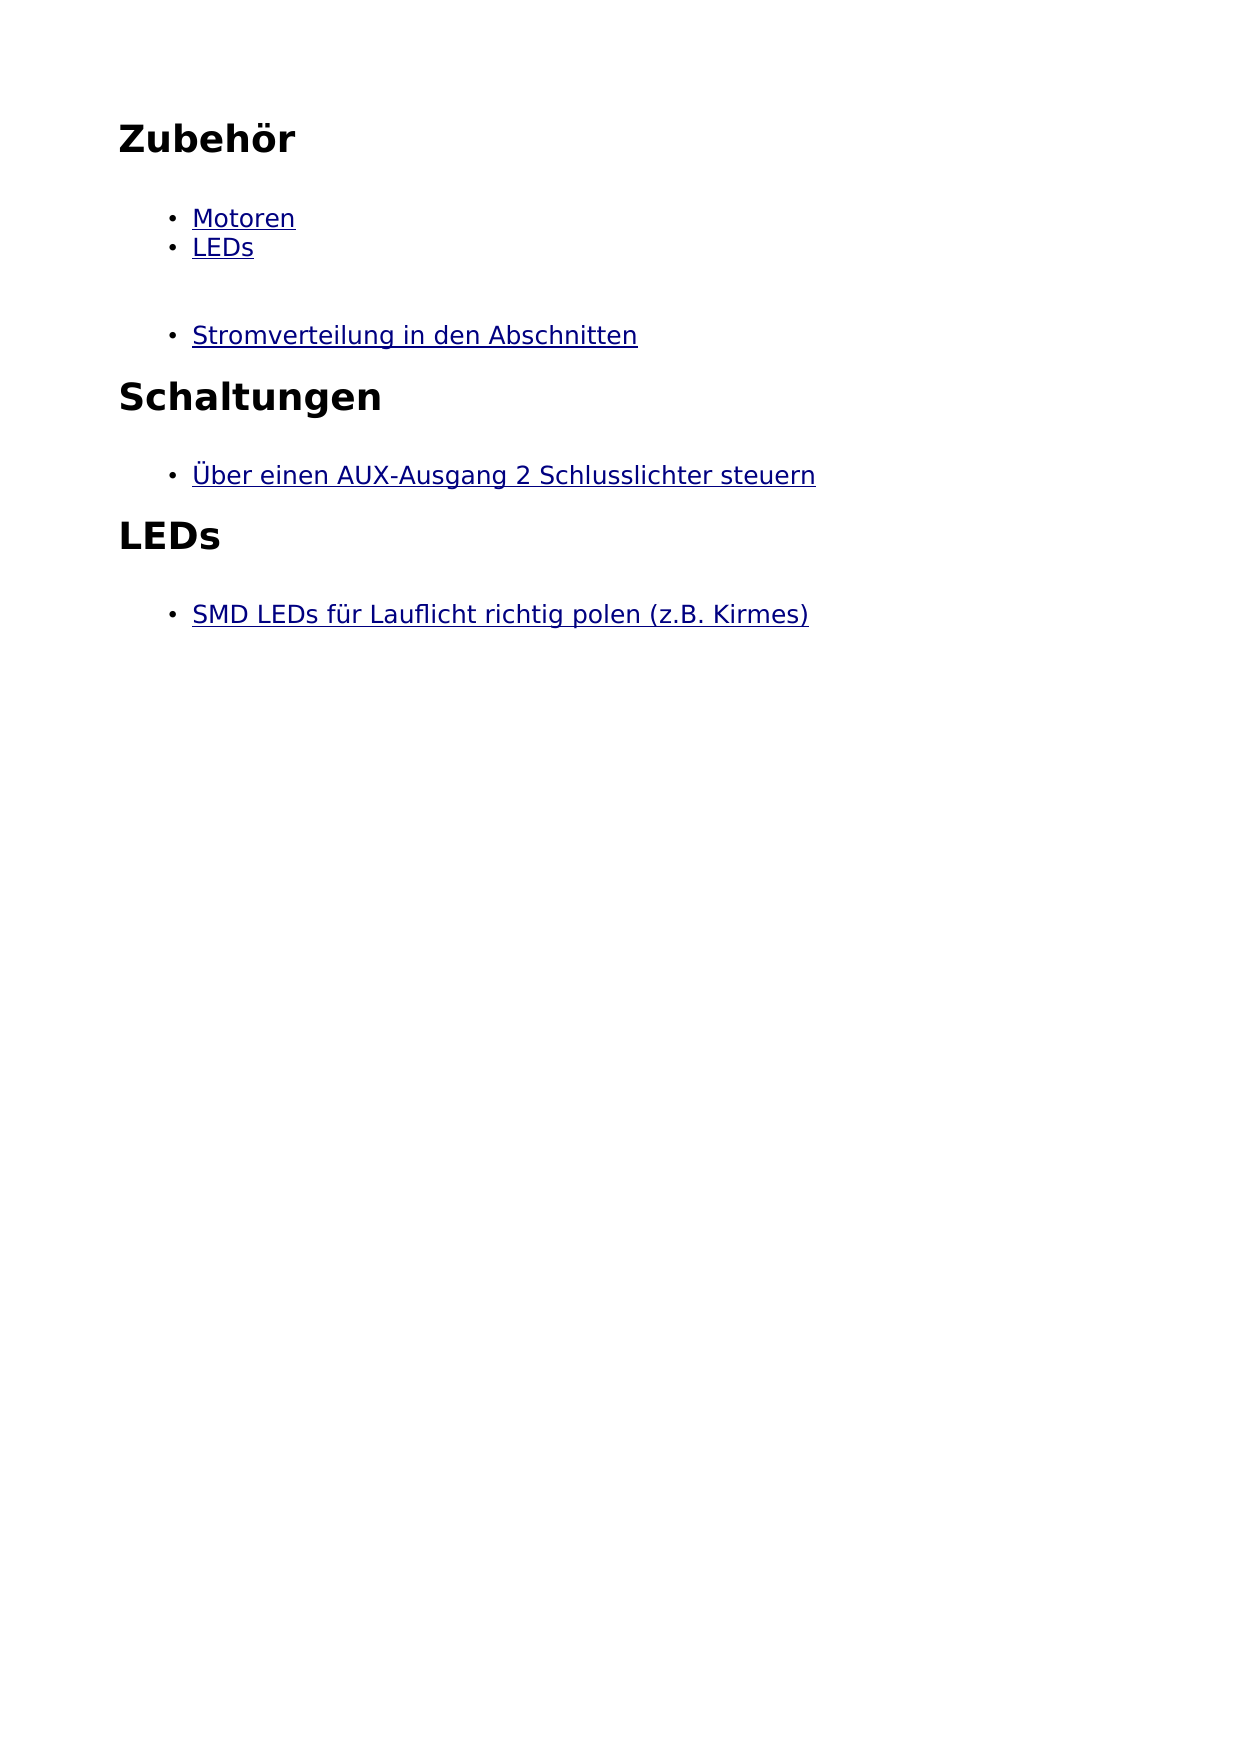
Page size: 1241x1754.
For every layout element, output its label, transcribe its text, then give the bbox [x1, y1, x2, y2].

subtitle Schaltungen [118, 375, 1122, 419]
subtitle Zubehör [118, 118, 1122, 162]
subtitle LEDs [118, 515, 1122, 559]
list Stromverteilung in den Abschnitten [177, 321, 1122, 350]
list Motoren [177, 204, 1122, 233]
list Über einen AUX-Ausgang 2 Schlusslichter steuern [177, 461, 1122, 490]
list LEDs [177, 233, 1122, 262]
list SMD LEDs für Lauflicht richtig polen (z.B. Kirmes) [177, 601, 1122, 630]
